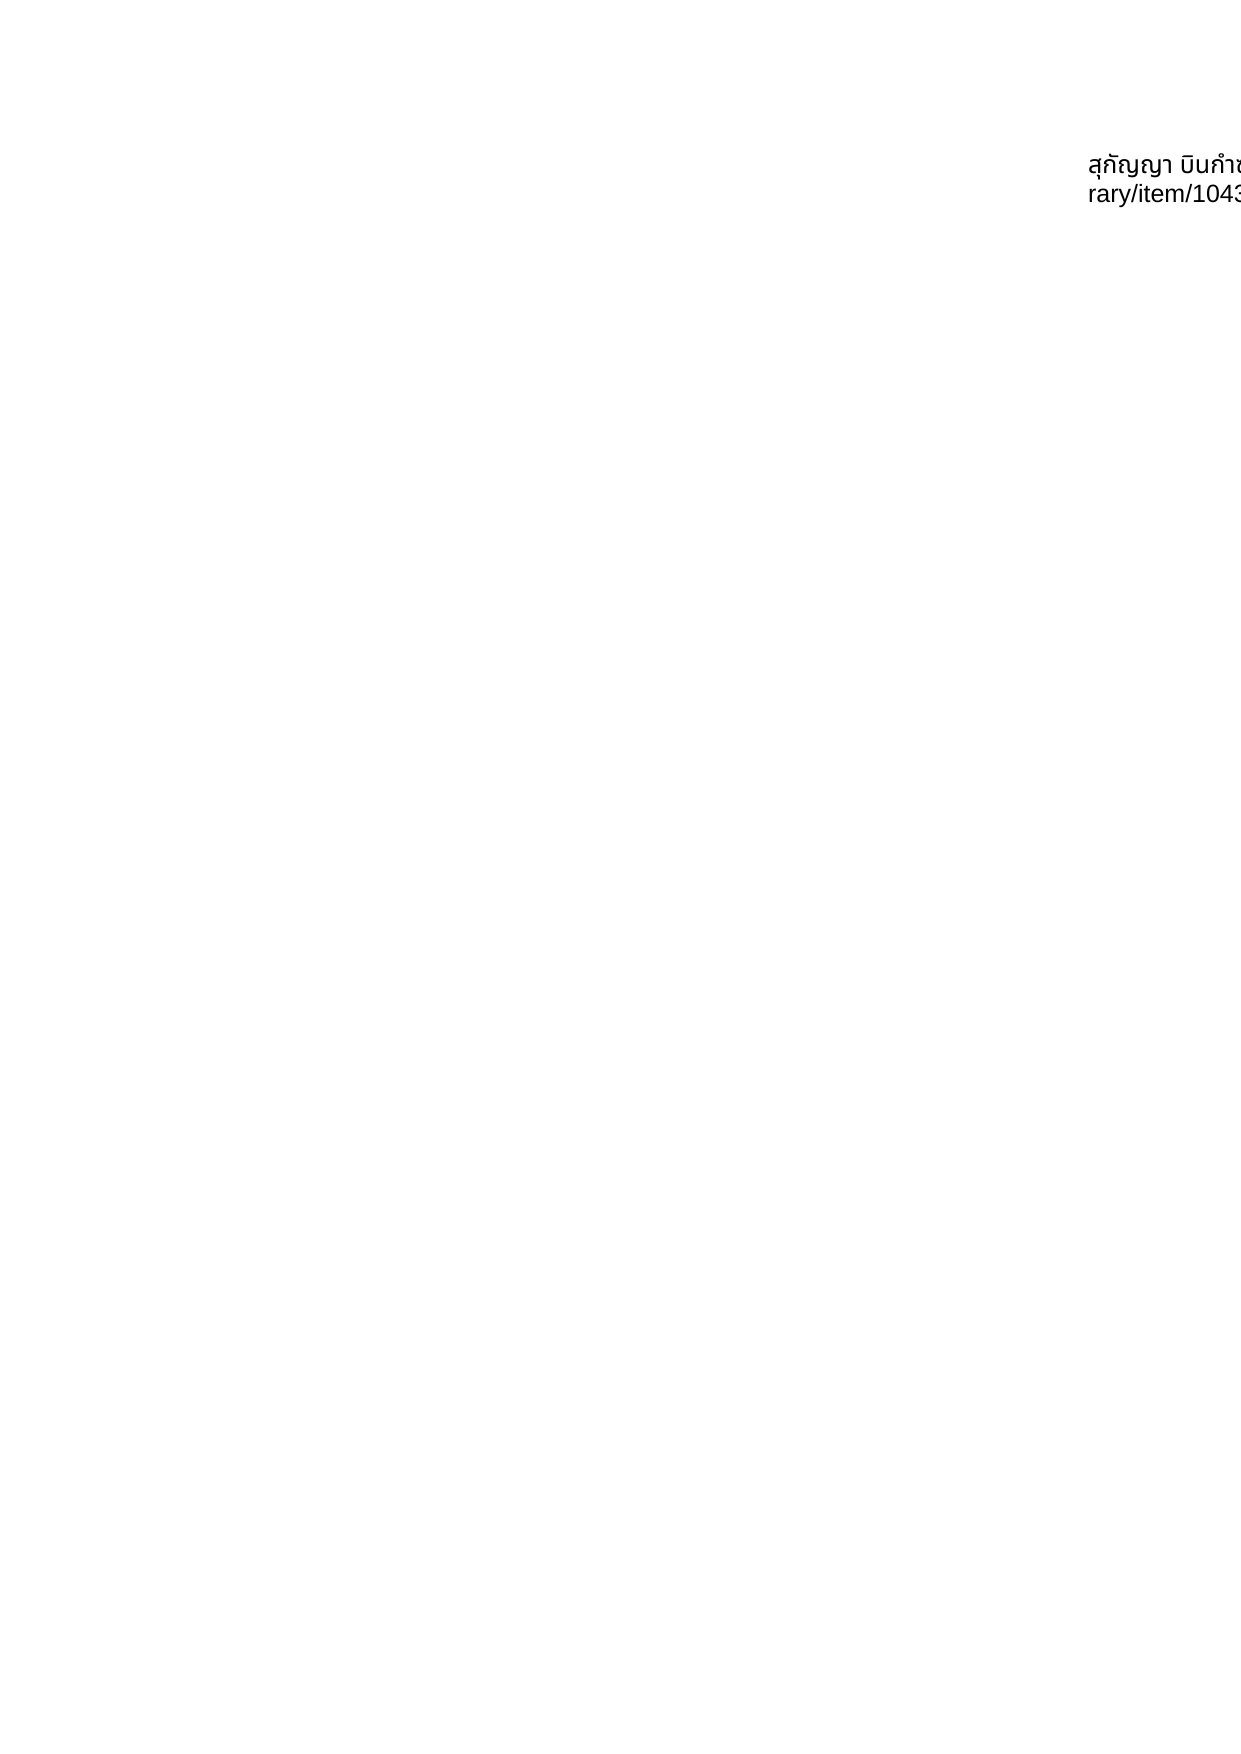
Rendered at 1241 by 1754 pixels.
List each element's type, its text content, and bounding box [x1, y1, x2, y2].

text สุกัญญา บินกำซัน . (2550). การศึกษาสภาพและปัญหาการบริหารงานธุรการโรงเรียนประถมศึกษา สำนักงานเขตประทุมวัน สังกัดกรุงเทพมหานคร. มหาวิทยาลัยราชภัฏบ้านสมเด็จเจ้าพระยา. สำนักวิทยบริการและเทคโนโลยีสารสนเทศ, คลังข้อมูลดิจิทัล สำนักวิทยบริการและเทคโนโลยีสารสนเทศ, accessed January 14, 2026, http://202.29.54.157/s/library/item/1043 [1088, 150, 1240, 207]
